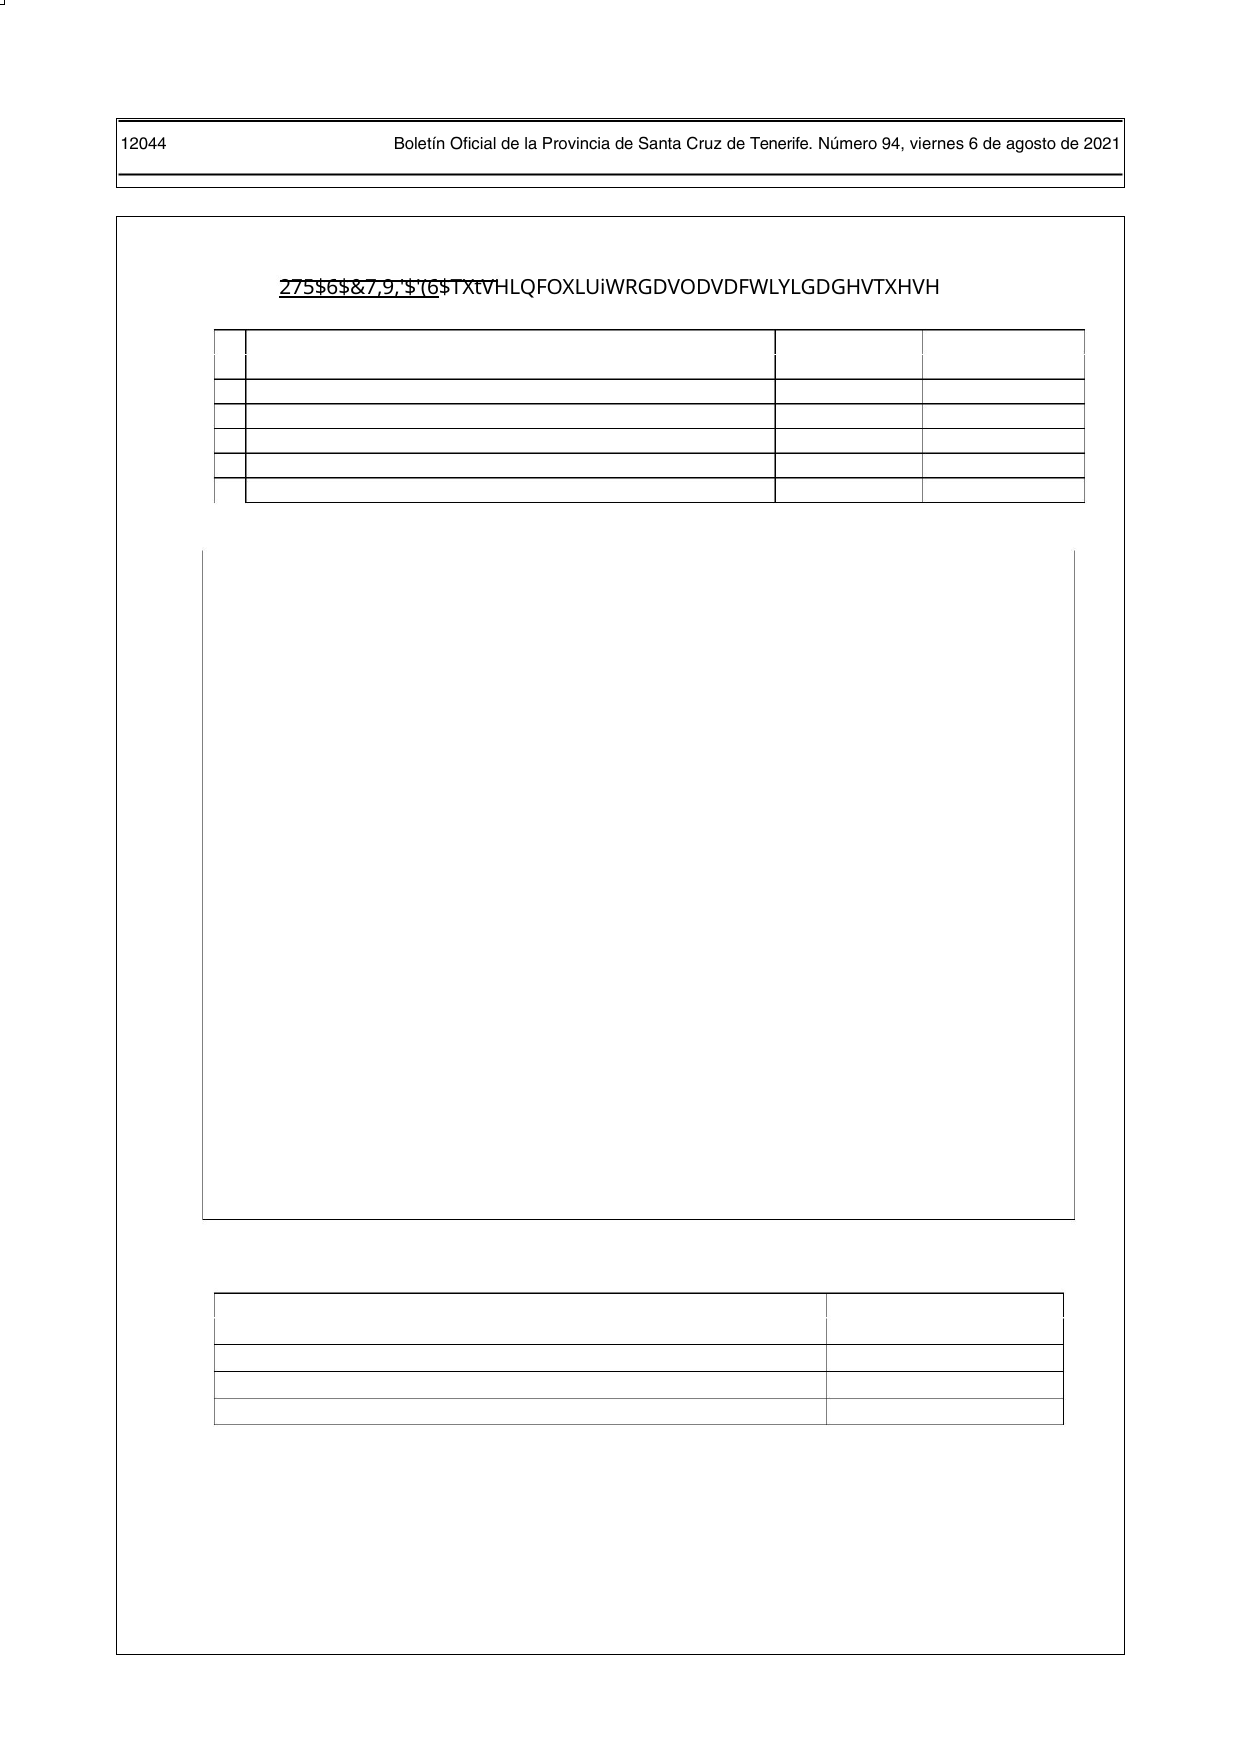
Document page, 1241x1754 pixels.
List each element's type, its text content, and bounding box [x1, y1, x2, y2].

picture [117, 119, 1124, 187]
picture [117, 217, 1124, 1654]
text 275$6$&7,9,'$'(6$TXtVHLQFOXLUiWRGDVODVDFWLYLGDGHVTXHVH [213, 275, 950, 299]
text 12044 Boletín Oficial de la Provincia de Santa Cruz de Tenerife. Número 94, viernes 6 de agosto de 2021 [120, 133, 1230, 154]
